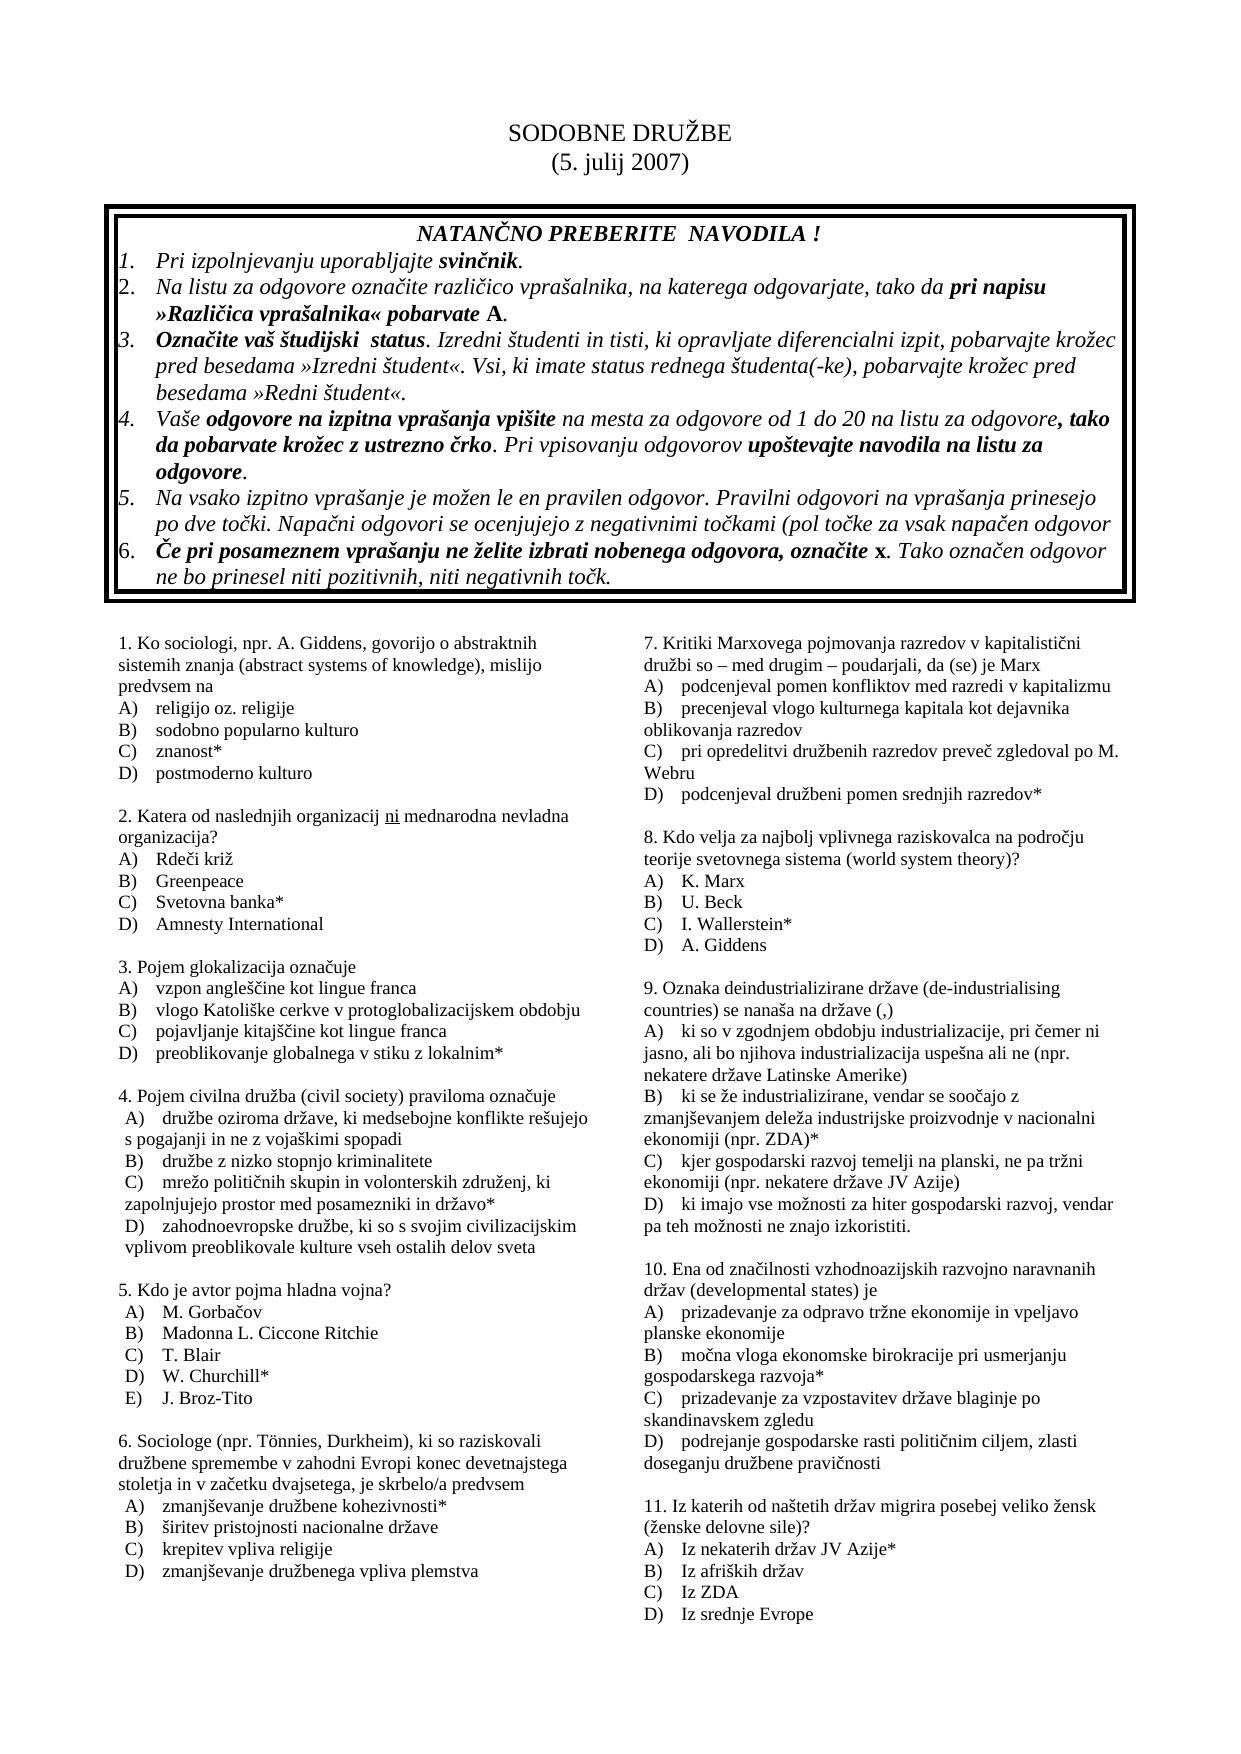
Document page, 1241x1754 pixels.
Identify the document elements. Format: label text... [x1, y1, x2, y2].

list kjer gospodarski razvoj temelji na planski, ne pa tržni ekonomiji (npr. nekatere države JV Azije) [644, 1150, 1122, 1193]
text 4. Pojem civilna družba (civil society) praviloma označuje [118, 1085, 596, 1107]
text 5. Kdo je avtor pojma hladna vojna? [118, 1279, 596, 1301]
list ki so v zgodnjem obdobju industrializacije, pri čemer ni jasno, ali bo njihova industrializacija uspešna ali ne (npr. nekatere države Latinske Amerike) [644, 1020, 1122, 1085]
text 11. Iz katerih od naštetih držav migrira posebej veliko žensk (ženske delovne sile)? [644, 1495, 1122, 1538]
text 7. Kritiki Marxovega pojmovanja razredov v kapitalistični družbi so – med drugim – poudarjali, da (se) je Marx [644, 632, 1122, 675]
list družbe oziroma države, ki medsebojne konflikte rešujejo s pogajanji in ne z vojaškimi spopadi [124, 1107, 596, 1150]
list Na vsako izpitno vprašanje je možen le en pravilen odgovor. Pravilni odgovori na vprašanja prinesejo po dve točki. Napačni odgovori se ocenjujejo z negativnimi točkami (pol točke za vsak napačen odgovor [118, 484, 1122, 521]
list zmanjševanje družbene kohezivnosti* [124, 1495, 596, 1516]
list Rdeči križ [118, 848, 596, 869]
list podrejanje gospodarske rasti političnim ciljem, zlasti doseganju družbene pravičnosti [644, 1430, 1122, 1473]
list T. Blair [124, 1344, 596, 1365]
list vlogo Katoliške cerkve v protoglobalizacijskem obdobju [118, 999, 596, 1020]
text (5. julij 2007) [118, 147, 1122, 176]
list Iz afriških držav [644, 1559, 1122, 1581]
list Madonna L. Ciccone Ritchie [124, 1322, 596, 1344]
list prizadevanje za vzpostavitev države blaginje po skandinavskem zgledu [644, 1387, 1122, 1430]
list pojavljanje kitajščine kot lingue franca [118, 1020, 596, 1042]
list prizadevanje za odpravo tržne ekonomije in vpeljavo planske ekonomije [644, 1301, 1122, 1344]
list ki imajo vse možnosti za hiter gospodarski razvoj, vendar pa teh možnosti ne znajo izkoristiti. [644, 1193, 1122, 1236]
text NATANČNO PREBERITE NAVODILA ! [109, 209, 1132, 247]
list J. Broz-Tito [124, 1387, 596, 1408]
list Greenpeace [118, 869, 596, 891]
list Označite vaš študijski status. Izredni študenti in tisti, ki opravljate diferencialni izpit, pobarvajte krožec pred besedama »Izredni študent«. Vsi, ki imate status rednega študenta(-ke), pobarvajte krožec pred besedama »Redni študent«. [118, 326, 1122, 405]
list močna vloga ekonomske birokracije pri usmerjanju gospodarskega razvoja* [644, 1344, 1122, 1387]
list precenjeval vlogo kulturnega kapitala kot dejavnika oblikovanja razredov [644, 697, 1122, 740]
text 9. Oznaka deindustrializirane države (de-industrialising countries) se nanaša na države (,) [644, 977, 1122, 1020]
list širitev pristojnosti nacionalne države [124, 1516, 596, 1538]
list Amnesty International [118, 913, 596, 934]
list mrežo političnih skupin in volonterskih združenj, ki zapolnjujejo prostor med posamezniki in državo* [124, 1171, 596, 1214]
text 1. Ko sociologi, npr. A. Giddens, govorijo o abstraktnih sistemih znanja (abstract systems of knowledge), mislijo predvsem na [118, 632, 596, 697]
list Iz ZDA [644, 1581, 1122, 1603]
list Svetovna banka* [118, 891, 596, 913]
list vzpon angleščine kot lingue franca [118, 977, 596, 999]
list I. Wallerstein* [644, 913, 1122, 934]
list krepitev vpliva religije [124, 1538, 596, 1559]
text SODOBNE DRUŽBE [118, 118, 1122, 147]
list sodobno popularno kulturo [118, 718, 596, 740]
list Če pri posameznem vprašanju ne želite izbrati nobenega odgovora, označite x. Tako označen odgovor ne bo prinesel niti pozitivnih, niti negativnih točk. [109, 521, 1132, 599]
list K. Marx [644, 869, 1122, 891]
list W. Churchill* [124, 1365, 596, 1387]
list znanost* [118, 740, 596, 762]
text 3. Pojem glokalizacija označuje [118, 956, 596, 977]
list zahodnoevropske družbe, ki so s svojim civilizacijskim vplivom preoblikovale kulture vseh ostalih delov sveta [124, 1214, 596, 1258]
list Na listu za odgovore označite različico vprašalnika, na katerega odgovarjate, tako da pri napisu »Različica vprašalnika« pobarvate A. [118, 273, 1122, 326]
list družbe z nizko stopnjo kriminalitete [124, 1150, 596, 1171]
list A. Giddens [644, 934, 1122, 956]
list ki se že industrializirane, vendar se soočajo z zmanjševanjem deleža industrijske proizvodnje v nacionalni ekonomiji (npr. ZDA)* [644, 1085, 1122, 1150]
list U. Beck [644, 891, 1122, 913]
list Iz nekaterih držav JV Azije* [644, 1538, 1122, 1559]
list postmoderno kulturo [118, 762, 596, 783]
list Pri izpolnjevanju uporabljajte svinčnik. [118, 247, 1122, 273]
list M. Gorbačov [124, 1301, 596, 1322]
text 2. Katera od naslednjih organizacij ni mednarodna nevladna organizacija? [118, 805, 596, 848]
list Iz srednje Evrope [644, 1603, 1122, 1624]
list preoblikovanje globalnega v stiku z lokalnim* [118, 1042, 596, 1063]
list Vaše odgovore na izpitna vprašanja vpišite na mesta za odgovore od 1 do 20 na listu za odgovore, tako da pobarvate krožec z ustrezno črko. Pri vpisovanju odgovorov upoštevajte navodila na listu za odgovore. [118, 405, 1122, 484]
list zmanjševanje družbenega vpliva plemstva [124, 1559, 596, 1581]
text 8. Kdo velja za najbolj vplivnega raziskovalca na področju teorije svetovnega sistema (world system theory)? [644, 826, 1122, 869]
list podcenjeval pomen konfliktov med razredi v kapitalizmu [644, 675, 1122, 697]
text 6. Sociologe (npr. Tönnies, Durkheim), ki so raziskovali družbene spremembe v zahodni Evropi konec devetnajstega stoletja in v začetku dvajsetega, je skrbelo/a predvsem [118, 1430, 596, 1495]
list religijo oz. religije [118, 697, 596, 718]
list pri opredelitvi družbenih razredov preveč zgledoval po M. Webru [644, 740, 1122, 783]
list podcenjeval družbeni pomen srednjih razredov* [644, 783, 1122, 805]
text 10. Ena od značilnosti vzhodnoazijskih razvojno naravnanih držav (developmental states) je [644, 1258, 1122, 1301]
